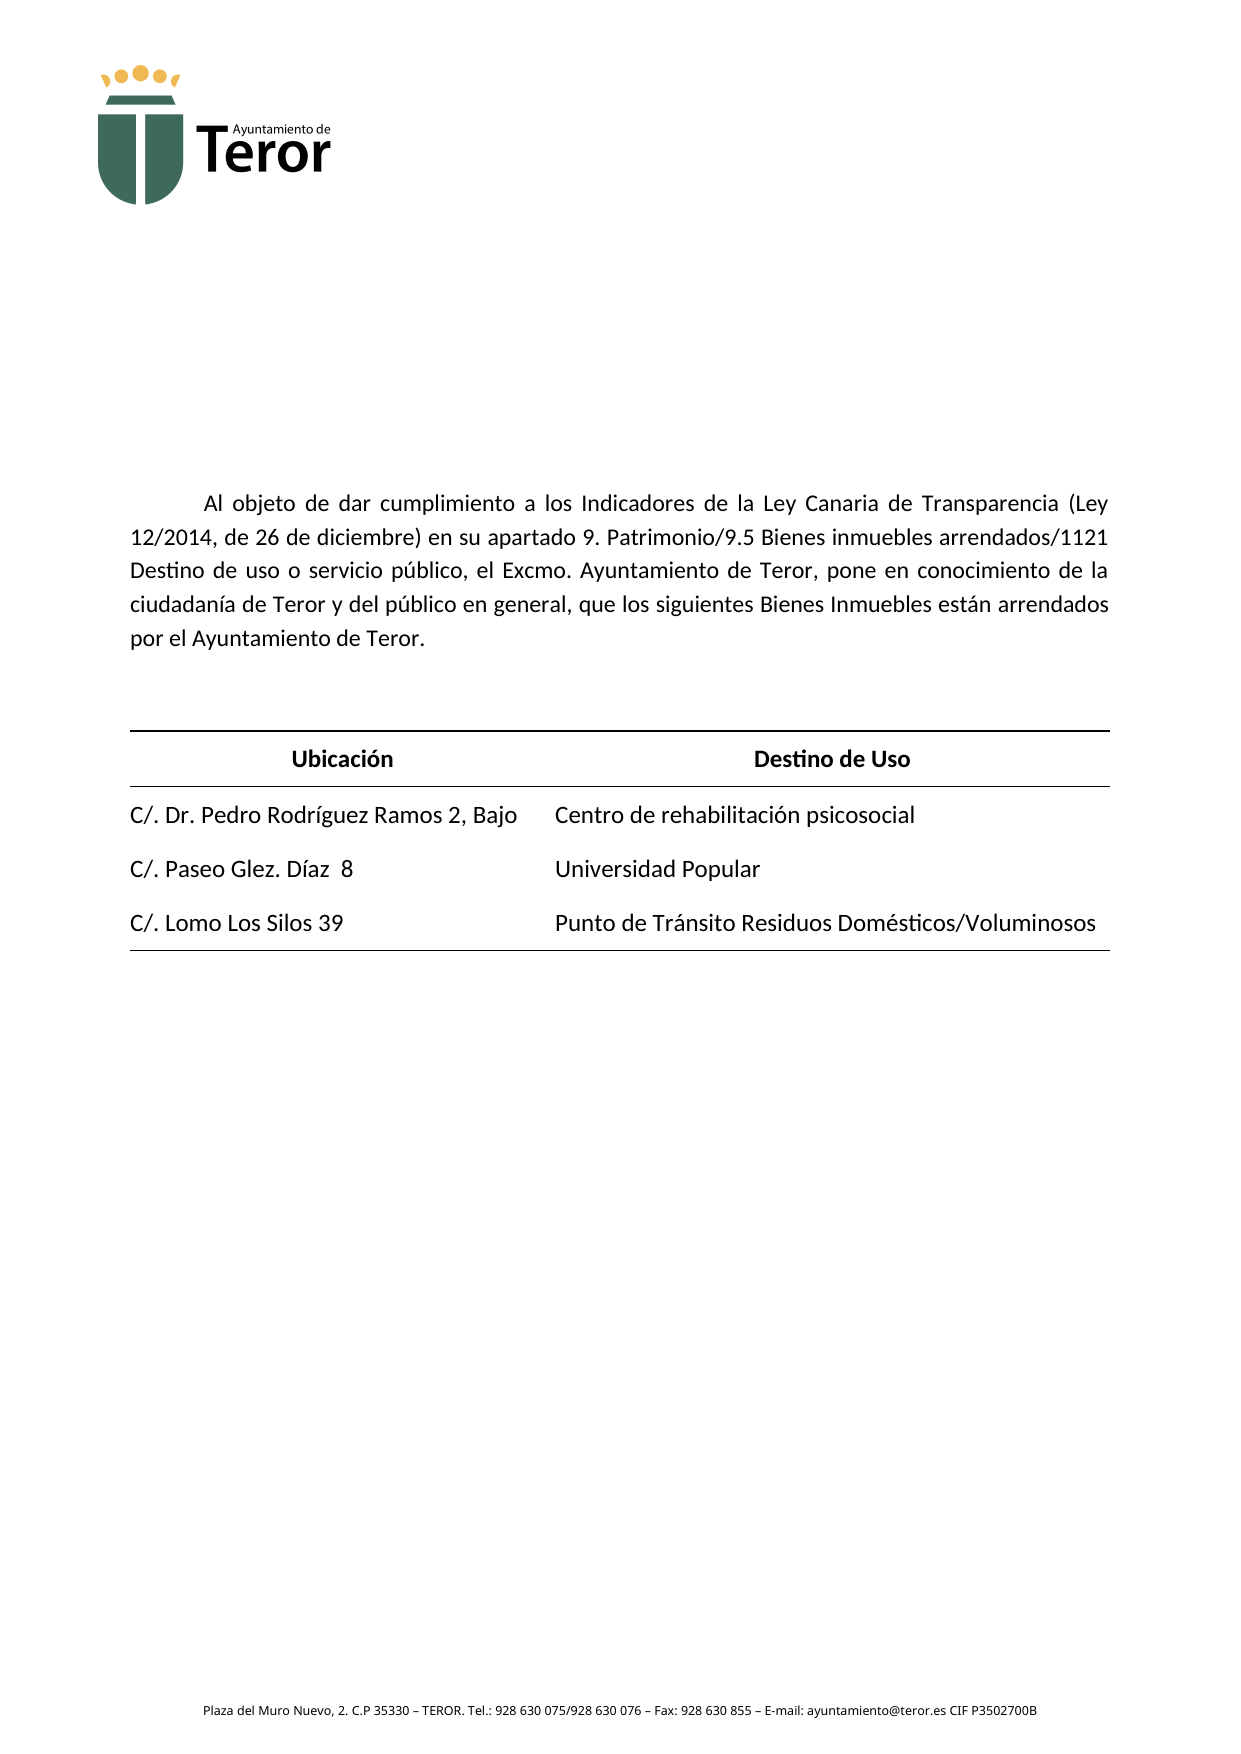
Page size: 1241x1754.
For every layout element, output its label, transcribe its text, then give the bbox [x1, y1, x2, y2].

text Al objeto de dar cumplimiento a los Indicadores de la Ley Canaria de Transparencia (Ley 12/2014, de 26 de diciembre) en su apartado 9. Patrimonio/9.5 Bienes inmuebles arrendados/1121 Destino de uso o servicio público, el Excmo. Ayuntamiento de Teror, pone en conocimiento de la ciudadanía de Teror y del público en general, que los siguientes Bienes Inmuebles están arrendados por el Ayuntamiento de Teror. [130, 488, 1110, 652]
table_cell C/. Paseo Glez. Díaz 8 [130, 841, 555, 896]
table_cell Centro de rehabilitación psicosocial [555, 787, 1109, 841]
table_cell C/. Dr. Pedro Rodríguez Ramos 2, Bajo [130, 787, 555, 841]
table_cell Punto de Tránsito Residuos Domésticos/Voluminosos [555, 896, 1109, 949]
table_header Ubicación [130, 732, 555, 786]
table_header Destino de Uso [555, 732, 1109, 786]
picture [88, 59, 336, 214]
table_cell C/. Lomo Los Silos 39 [130, 896, 555, 949]
table_cell Universidad Popular [555, 841, 1109, 896]
